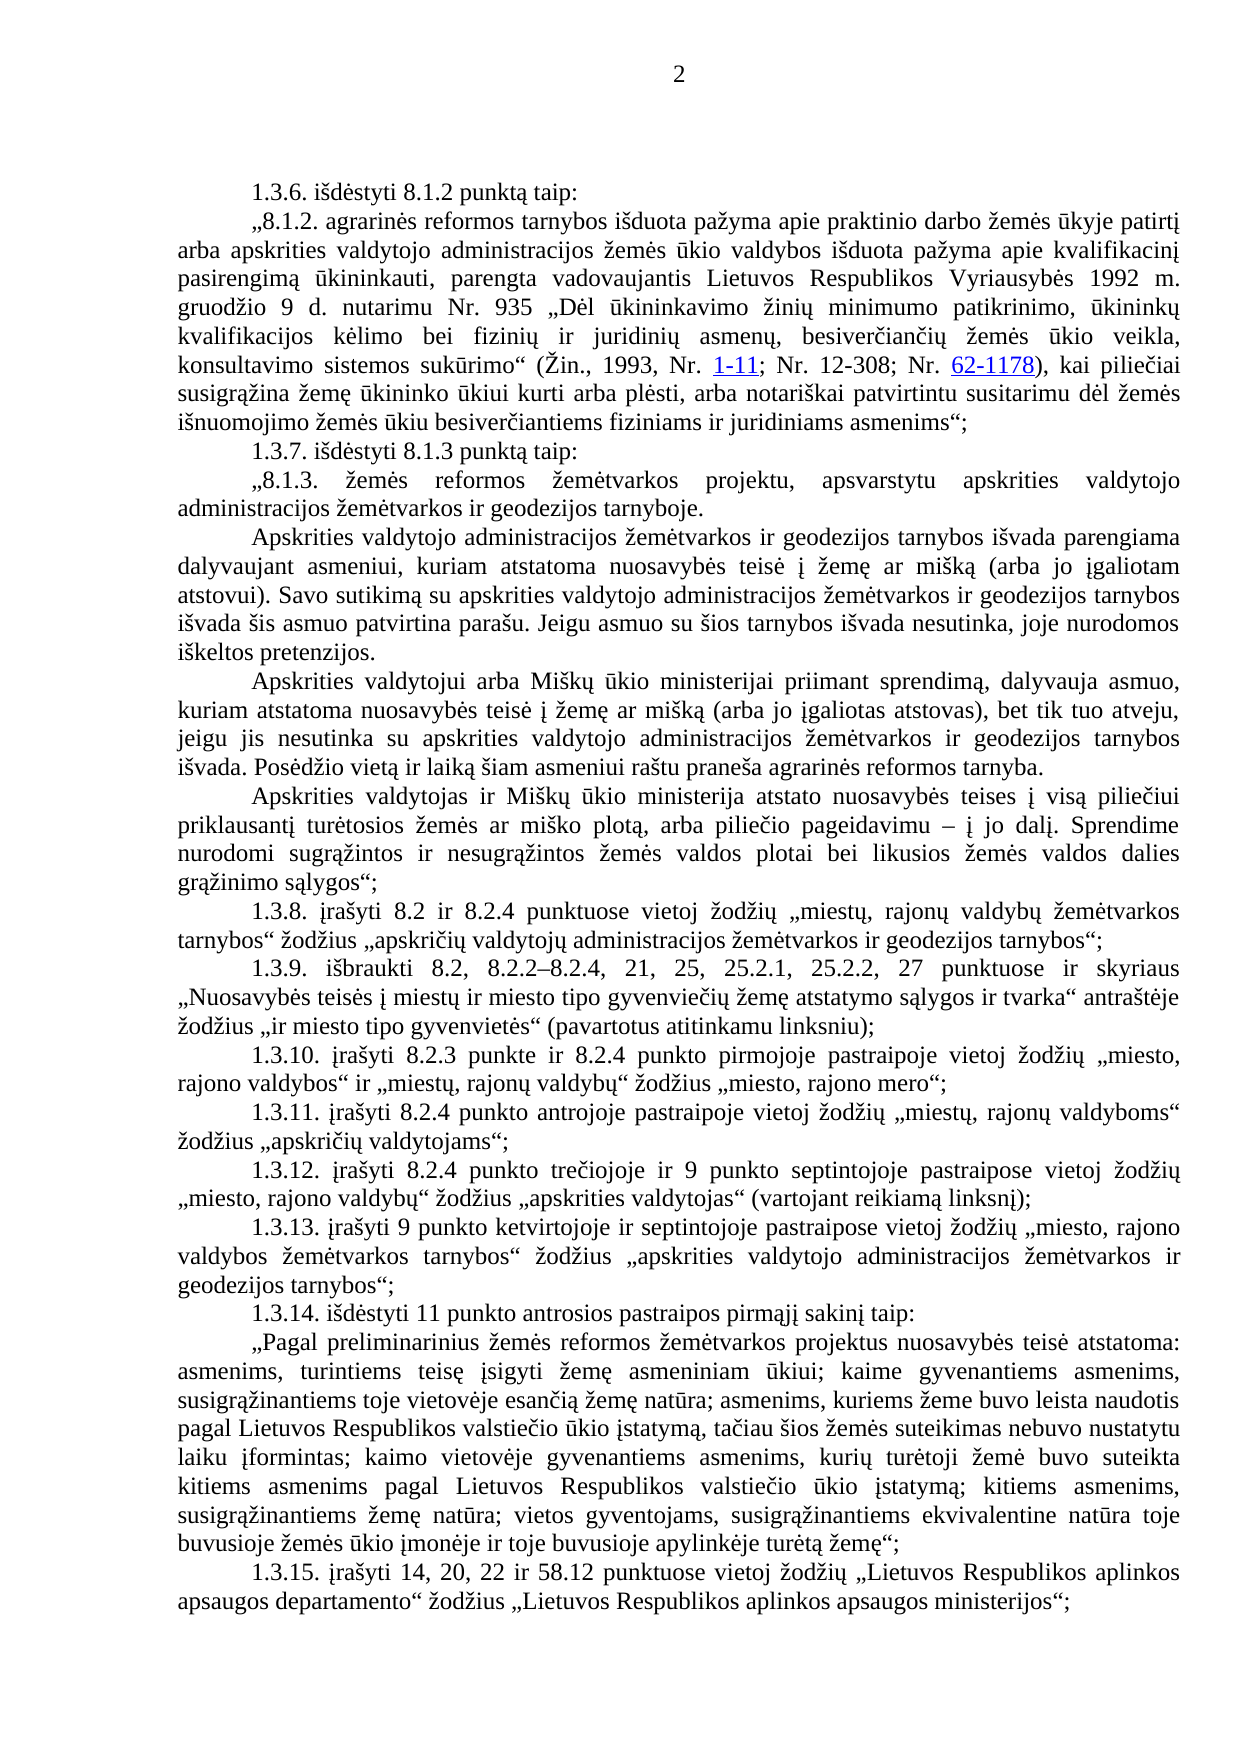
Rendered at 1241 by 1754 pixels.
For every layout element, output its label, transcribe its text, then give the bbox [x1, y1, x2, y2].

text „8.1.3. žemės reformos žemėtvarkos projektu, apsvarstytu apskrities valdytojo administracijos žemėtvarkos ir geodezijos tarnyboje. [177, 465, 1181, 522]
text Apskrities valdytojas ir Miškų ūkio ministerija atstato nuosavybės teises į visą piliečiui priklausantį turėtosios žemės ar miško plotą, arba piliečio pageidavimu – į jo dalį. Sprendime nurodomi sugrąžintos ir nesugrąžintos žemės valdos plotai bei likusios žemės valdos dalies grąžinimo sąlygos“; [177, 781, 1181, 896]
text 1.3.15. įrašyti 14, 20, 22 ir 58.12 punktuose vietoj žodžių „Lietuvos Respublikos aplinkos apsaugos departamento“ žodžius „Lietuvos Respublikos aplinkos apsaugos ministerijos“; [177, 1557, 1181, 1615]
text 1.3.13. įrašyti 9 punkto ketvirtojoje ir septintojoje pastraipose vietoj žodžių „miesto, rajono valdybos žemėtvarkos tarnybos“ žodžius „apskrities valdytojo administracijos žemėtvarkos ir geodezijos tarnybos“; [177, 1212, 1181, 1298]
text 1.3.9. išbraukti 8.2, 8.2.2–8.2.4, 21, 25, 25.2.1, 25.2.2, 27 punktuose ir skyriaus „Nuosavybės teisės į miestų ir miesto tipo gyvenviečių žemę atstatymo sąlygos ir tvarka“ antraštėje žodžius „ir miesto tipo gyvenvietės“ (pavartotus atitinkamu linksniu); [177, 953, 1181, 1040]
text 1.3.7. išdėstyti 8.1.3 punktą taip: [177, 436, 1181, 465]
text 1.3.14. išdėstyti 11 punkto antrosios pastraipos pirmąjį sakinį taip: [177, 1298, 1181, 1327]
text Apskrities valdytojui arba Miškų ūkio ministerijai priimant sprendimą, dalyvauja asmuo, kuriam atstatoma nuosavybės teisė į žemę ar mišką (arba jo įgaliotas atstovas), bet tik tuo atveju, jeigu jis nesutinka su apskrities valdytojo administracijos žemėtvarkos ir geodezijos tarnybos išvada. Posėdžio vietą ir laiką šiam asmeniui raštu praneša agrarinės reformos tarnyba. [177, 666, 1181, 781]
text 1.3.11. įrašyti 8.2.4 punkto antrojoje pastraipoje vietoj žodžių „miestų, rajonų valdyboms“ žodžius „apskričių valdytojams“; [177, 1097, 1181, 1155]
text Apskrities valdytojo administracijos žemėtvarkos ir geodezijos tarnybos išvada parengiama dalyvaujant asmeniui, kuriam atstatoma nuosavybės teisė į žemę ar mišką (arba jo įgaliotam atstovui). Savo sutikimą su apskrities valdytojo administracijos žemėtvarkos ir geodezijos tarnybos išvada šis asmuo patvirtina parašu. Jeigu asmuo su šios tarnybos išvada nesutinka, joje nurodomos iškeltos pretenzijos. [177, 522, 1181, 666]
text „8.1.2. agrarinės reformos tarnybos išduota pažyma apie praktinio darbo žemės ūkyje patirtį arba apskrities valdytojo administracijos žemės ūkio valdybos išduota pažyma apie kvalifikacinį pasirengimą ūkininkauti, parengta vadovaujantis Lietuvos Respublikos Vyriausybės 1992 m. gruodžio 9 d. nutarimu Nr. 935 „Dėl ūkininkavimo žinių minimumo patikrinimo, ūkininkų kvalifikacijos kėlimo bei fizinių ir juridinių asmenų, besiverčiančių žemės ūkio veikla, konsultavimo sistemos sukūrimo“ (Žin., 1993, Nr. 1-11; Nr. 12-308; Nr. 62-1178), kai piliečiai susigrąžina žemę ūkininko ūkiui kurti arba plėsti, arba notariškai patvirtintu susitarimu dėl žemės išnuomojimo žemės ūkiu besiverčiantiems fiziniams ir juridiniams asmenims“; [177, 206, 1181, 436]
text 1.3.8. įrašyti 8.2 ir 8.2.4 punktuose vietoj žodžių „miestų, rajonų valdybų žemėtvarkos tarnybos“ žodžius „apskričių valdytojų administracijos žemėtvarkos ir geodezijos tarnybos“; [177, 896, 1181, 953]
text „Pagal preliminarinius žemės reformos žemėtvarkos projektus nuosavybės teisė atstatoma: asmenims, turintiems teisę įsigyti žemę asmeniniam ūkiui; kaime gyvenantiems asmenims, susigrąžinantiems toje vietovėje esančią žemę natūra; asmenims, kuriems žeme buvo leista naudotis pagal Lietuvos Respublikos valstiečio ūkio įstatymą, tačiau šios žemės suteikimas nebuvo nustatytu laiku įformintas; kaimo vietovėje gyvenantiems asmenims, kurių turėtoji žemė buvo suteikta kitiems asmenims pagal Lietuvos Respublikos valstiečio ūkio įstatymą; kitiems asmenims, susigrąžinantiems žemę natūra; vietos gyventojams, susigrąžinantiems ekvivalentine natūra toje buvusioje žemės ūkio įmonėje ir toje buvusioje apylinkėje turėtą žemę“; [177, 1327, 1181, 1557]
text 1.3.12. įrašyti 8.2.4 punkto trečiojoje ir 9 punkto septintojoje pastraipose vietoj žodžių „miesto, rajono valdybų“ žodžius „apskrities valdytojas“ (vartojant reikiamą linksnį); [177, 1155, 1181, 1212]
text 1.3.10. įrašyti 8.2.3 punkte ir 8.2.4 punkto pirmojoje pastraipoje vietoj žodžių „miesto, rajono valdybos“ ir „miestų, rajonų valdybų“ žodžius „miesto, rajono mero“; [177, 1040, 1181, 1097]
text 1.3.6. išdėstyti 8.1.2 punktą taip: [177, 177, 1181, 206]
